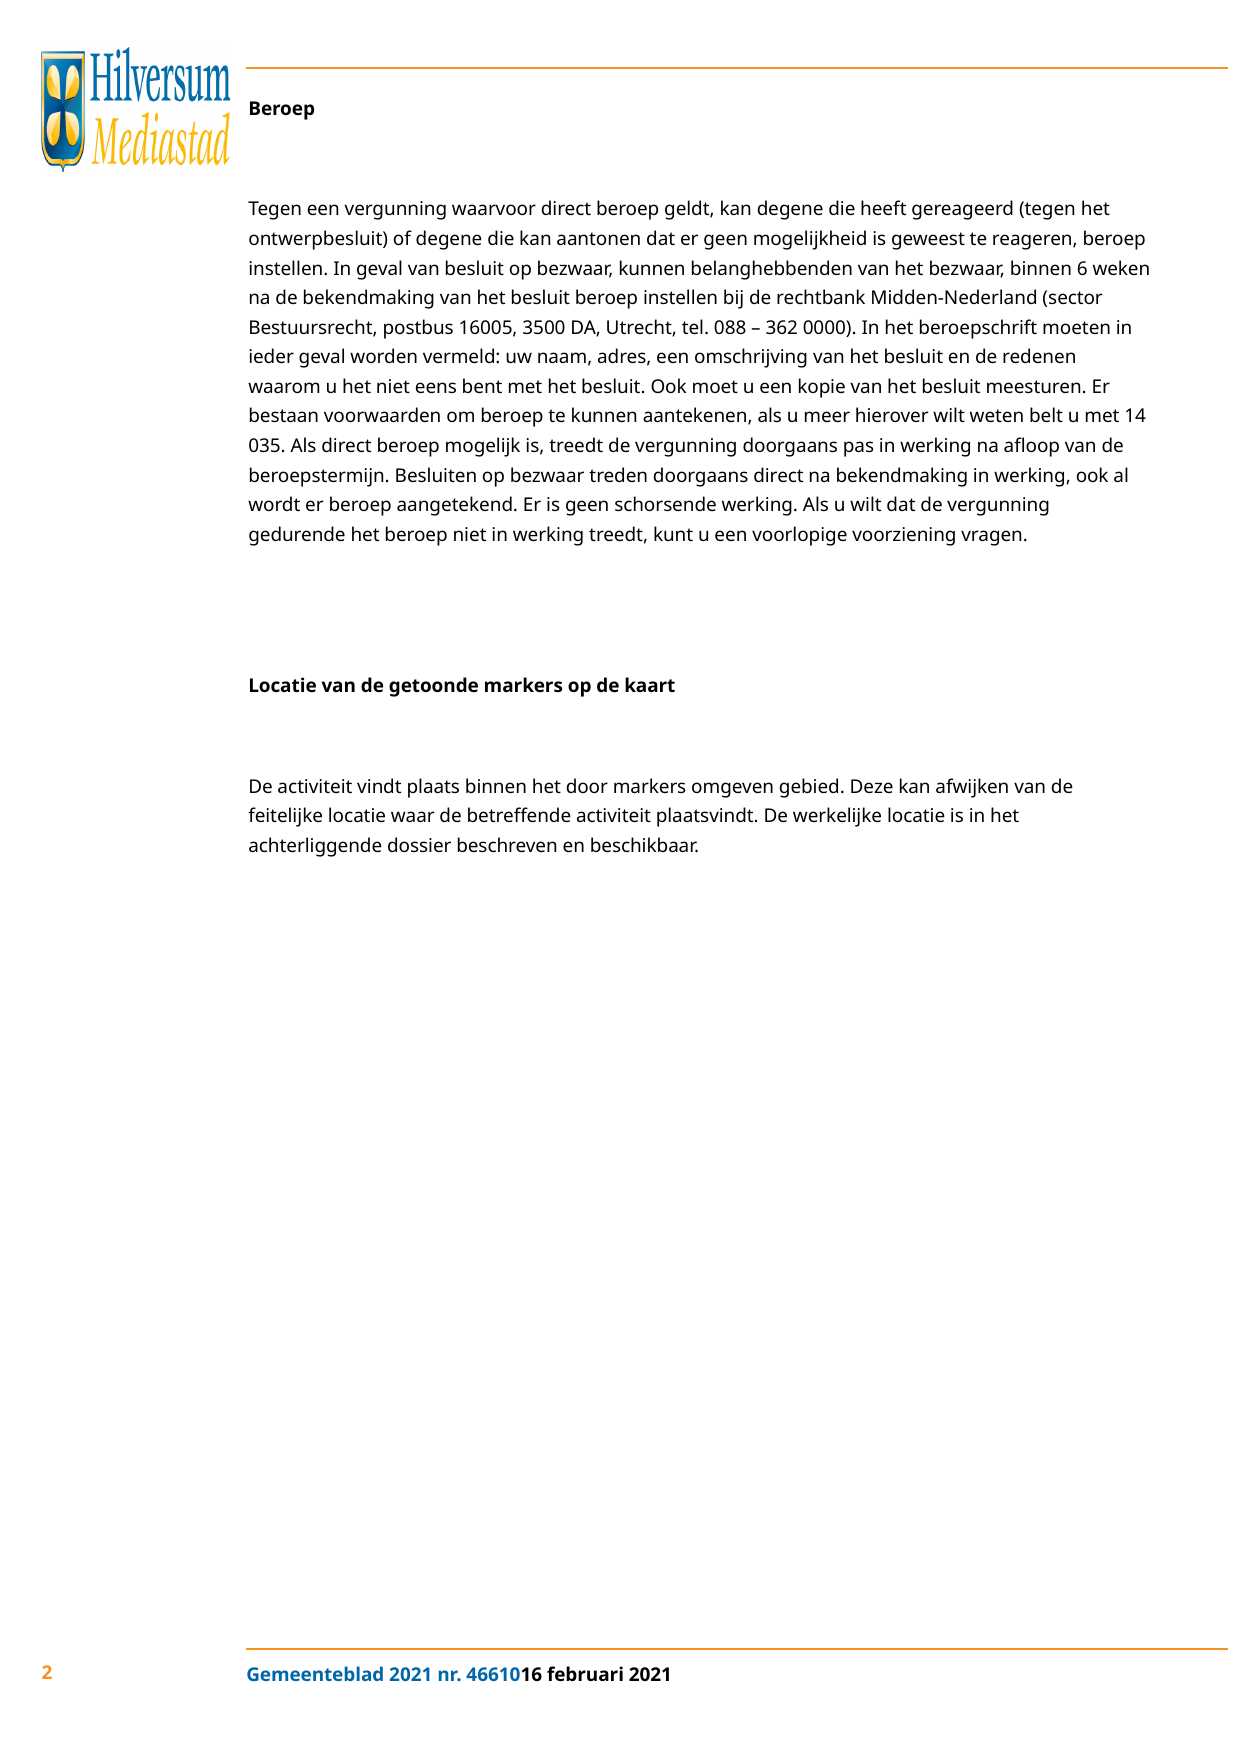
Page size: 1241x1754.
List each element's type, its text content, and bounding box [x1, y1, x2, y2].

picture [41, 47, 231, 172]
text Locatie van de getoonde markers op de kaart [248, 672, 1152, 698]
text De activiteit vindt plaats binnen het door markers omgeven gebied. Deze kan afwijken van de feitelijke locatie waar de betreffende activiteit plaatsvindt. De werkelijke locatie is in het achterliggende dossier beschreven en beschikbaar. [248, 773, 1152, 858]
text Beroep [248, 95, 1152, 121]
text Tegen een vergunning waarvoor direct beroep geldt, kan degene die heeft gereageerd (tegen het ontwerpbesluit) of degene die kan aantonen dat er geen mogelijkheid is geweest te reageren, beroep instellen. In geval van besluit op bezwaar, kunnen belanghebbenden van het bezwaar, binnen 6 weken na de bekendmaking van het besluit beroep instellen bij de rechtbank Midden-Nederland (sector Bestuursrecht, postbus 16005, 3500 DA, Utrecht, tel. 088 – 362 0000). In het beroepschrift moeten in ieder geval worden vermeld: uw naam, adres, een omschrijving van het besluit en de redenen waarom u het niet eens bent met het besluit. Ook moet u een kopie van het besluit meesturen. Er bestaan voorwaarden om beroep te kunnen aantekenen, als u meer hierover wilt weten belt u met 14 035. Als direct beroep mogelijk is, treedt de vergunning doorgaans pas in werking na afloop van de beroepstermijn. Besluiten op bezwaar treden doorgaans direct na bekendmaking in werking, ook al wordt er beroep aangetekend. Er is geen schorsende werking. Als u wilt dat de vergunning gedurende het beroep niet in werking treedt, kunt u een voorlopige voorziening vragen. [248, 196, 1152, 547]
